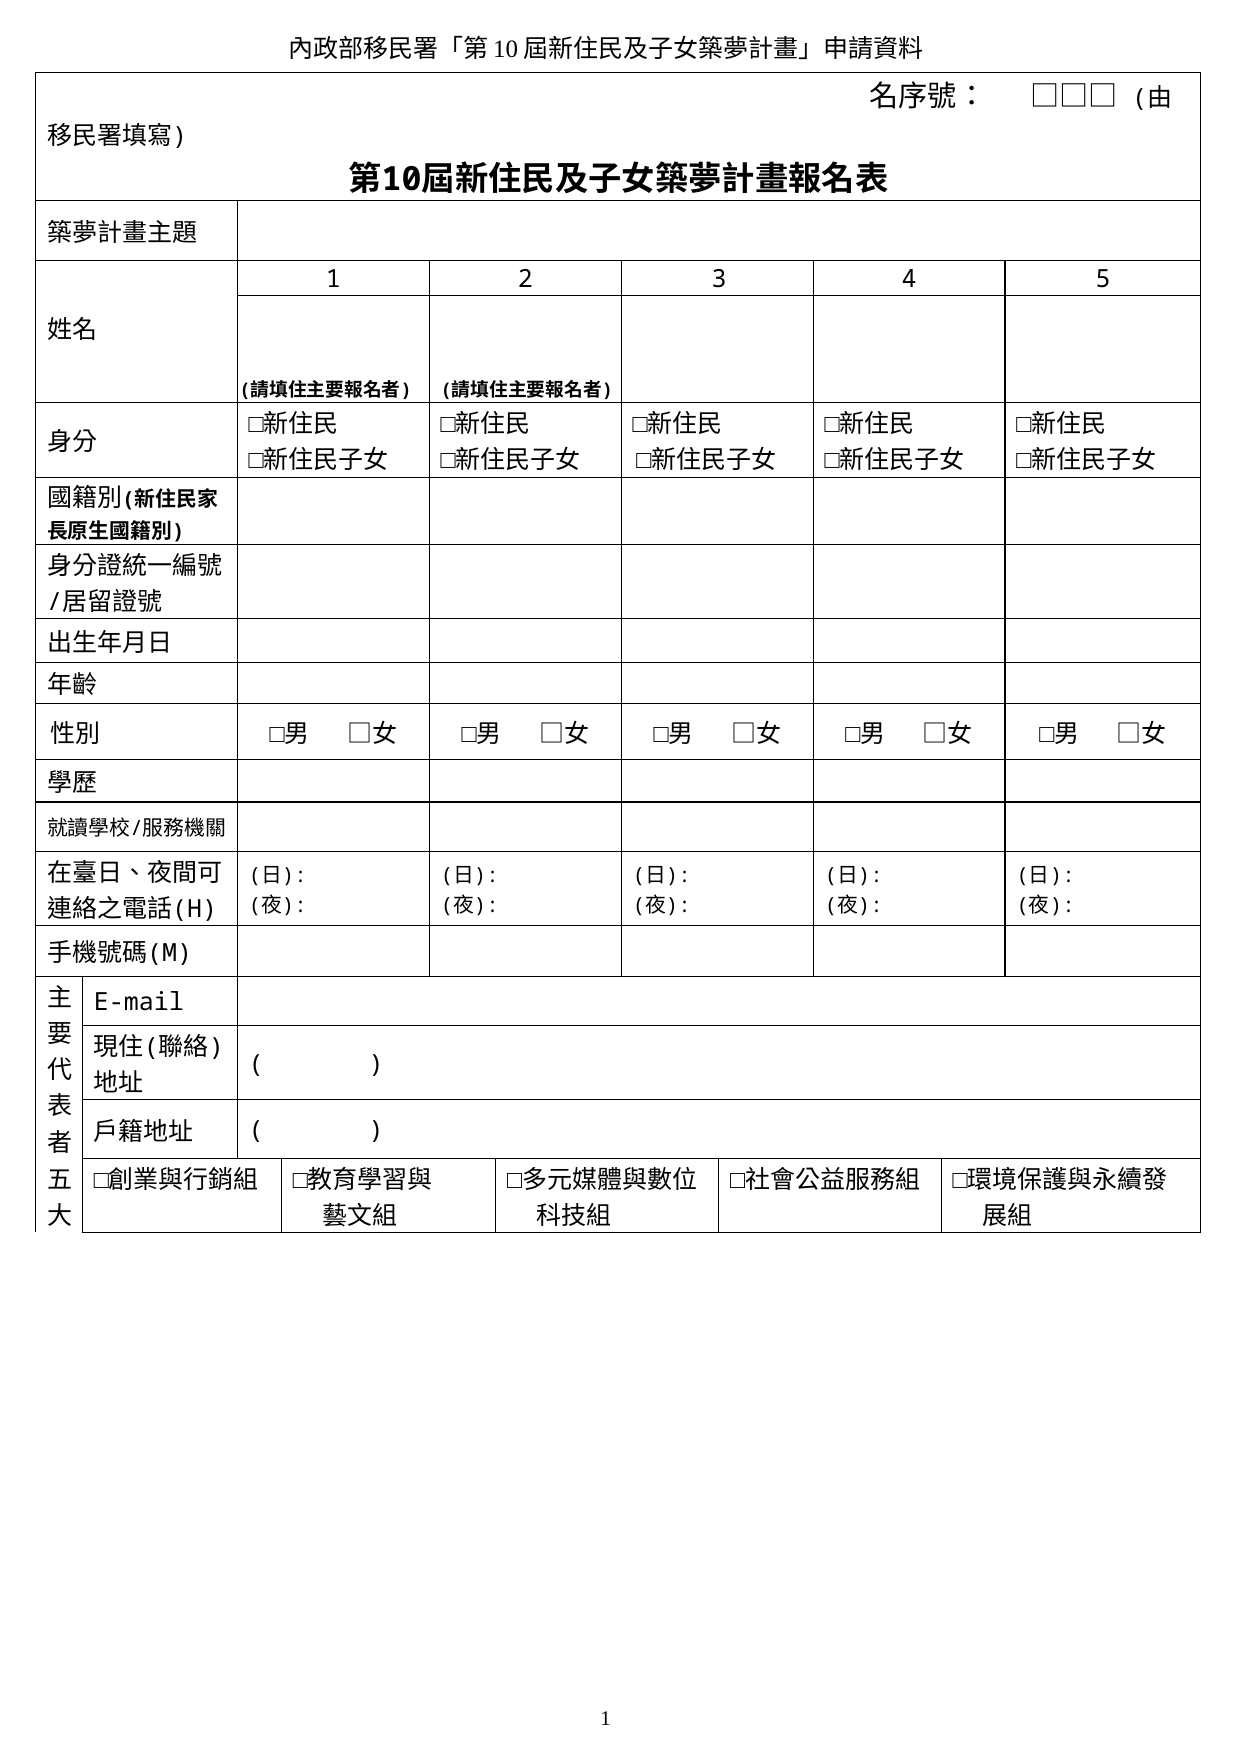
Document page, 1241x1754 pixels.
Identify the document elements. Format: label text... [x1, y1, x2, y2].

table_cell 姓名 [36, 261, 237, 402]
table_cell 現住(聯絡) 地址 [83, 1026, 237, 1099]
table_cell [238, 201, 1200, 259]
table_cell 5 [1006, 261, 1200, 294]
table_cell [1006, 478, 1200, 544]
table_cell [430, 619, 621, 662]
table_cell [430, 760, 621, 801]
table_cell [238, 545, 429, 618]
table_cell 五 大 [36, 1158, 82, 1232]
table_cell [238, 760, 429, 801]
table_cell □新住民 □新住民子女 [814, 403, 1004, 477]
table_cell 4 [814, 261, 1004, 294]
table_cell [238, 803, 429, 851]
table_cell 2 [430, 261, 621, 294]
table_cell ( ) [238, 1100, 1200, 1158]
table_cell 學歷 [36, 760, 237, 801]
table_cell 就讀學校/服務機關 [36, 803, 237, 851]
table_cell ( ) [238, 1026, 1200, 1099]
table_cell 社會公益服務組 [719, 1159, 941, 1232]
table_cell E-mail [83, 977, 237, 1025]
table_cell 身分 [36, 403, 237, 477]
table_cell [238, 926, 429, 976]
table_cell [238, 977, 1200, 1025]
table_cell [814, 760, 1004, 801]
table_cell [238, 619, 429, 662]
table_cell □男 □女 [814, 704, 1004, 759]
table_cell [622, 296, 813, 402]
table_cell [1006, 663, 1200, 703]
table_cell 創業與行銷組 [83, 1159, 281, 1232]
table_cell [622, 478, 813, 544]
table_cell 築夢計畫主題 [36, 201, 237, 259]
table_cell [622, 619, 813, 662]
table_cell (日): (夜): [430, 852, 621, 925]
table_cell (日): (夜): [814, 852, 1004, 925]
table_cell (日): (夜): [1006, 852, 1200, 925]
table_cell [430, 478, 621, 544]
table_cell [622, 545, 813, 618]
table_cell [1006, 926, 1200, 976]
table_cell [622, 760, 813, 801]
table_cell [1006, 803, 1200, 851]
table_cell [814, 545, 1004, 618]
table_cell [622, 663, 813, 703]
table_cell 環境保護與永續發展組 [942, 1159, 1200, 1232]
table_cell 年齡 [36, 663, 237, 703]
table_cell [814, 926, 1004, 976]
table_cell 戶籍地址 [83, 1100, 237, 1158]
table_cell □新住民 □新住民子女 [430, 403, 621, 477]
table_cell [430, 663, 621, 703]
table_cell 在臺日、夜間可連絡之電話(H) [36, 852, 237, 925]
table_cell [1006, 545, 1200, 618]
table_cell (日): (夜): [238, 852, 429, 925]
table_cell (請填住主要報名者) [238, 296, 429, 402]
table_cell 主 要 代 表 者 [36, 977, 82, 1158]
table_cell [1006, 619, 1200, 662]
table_cell [622, 926, 813, 976]
table_cell □新住民 □新住民子女 [238, 403, 429, 477]
table_cell □男 □女 [430, 704, 621, 759]
table_cell 手機號碼(M) [36, 926, 237, 976]
table_cell [430, 803, 621, 851]
table_cell [814, 803, 1004, 851]
table_cell □新住民 □新住民子女 [1006, 403, 1200, 477]
table_cell [814, 619, 1004, 662]
table_cell □男 □女 [238, 704, 429, 759]
table_cell 多元媒體與數位科技組 [496, 1159, 718, 1232]
table_cell 1 [238, 261, 429, 294]
table_cell [238, 478, 429, 544]
table_cell [814, 478, 1004, 544]
table_cell 身分證統一編號/居留證號 [36, 545, 237, 618]
table_cell [814, 663, 1004, 703]
table_cell □新住民 □新住民子女 [622, 403, 813, 477]
table_cell (請填住主要報名者) [430, 296, 621, 402]
table_cell 國籍別(新住民家長原生國籍別) [36, 478, 237, 544]
table_cell 性別 [36, 704, 237, 759]
table_cell [814, 296, 1004, 402]
table_cell [238, 663, 429, 703]
table_cell (日): (夜): [622, 852, 813, 925]
table_cell [430, 545, 621, 618]
table_cell [1006, 296, 1200, 402]
table_cell 出生年月日 [36, 619, 237, 662]
table_cell [622, 803, 813, 851]
table_cell [1006, 760, 1200, 801]
table_cell □男 □女 [622, 704, 813, 759]
table_cell [430, 926, 621, 976]
table_header 名序號： □□□ (由移民署填寫) 第10屆新住民及子女築夢計畫報名表 [36, 73, 1200, 200]
table_cell 教育學習與 藝文組 [282, 1159, 495, 1232]
table_cell 3 [622, 261, 813, 294]
table_cell □男 □女 [1006, 704, 1200, 759]
